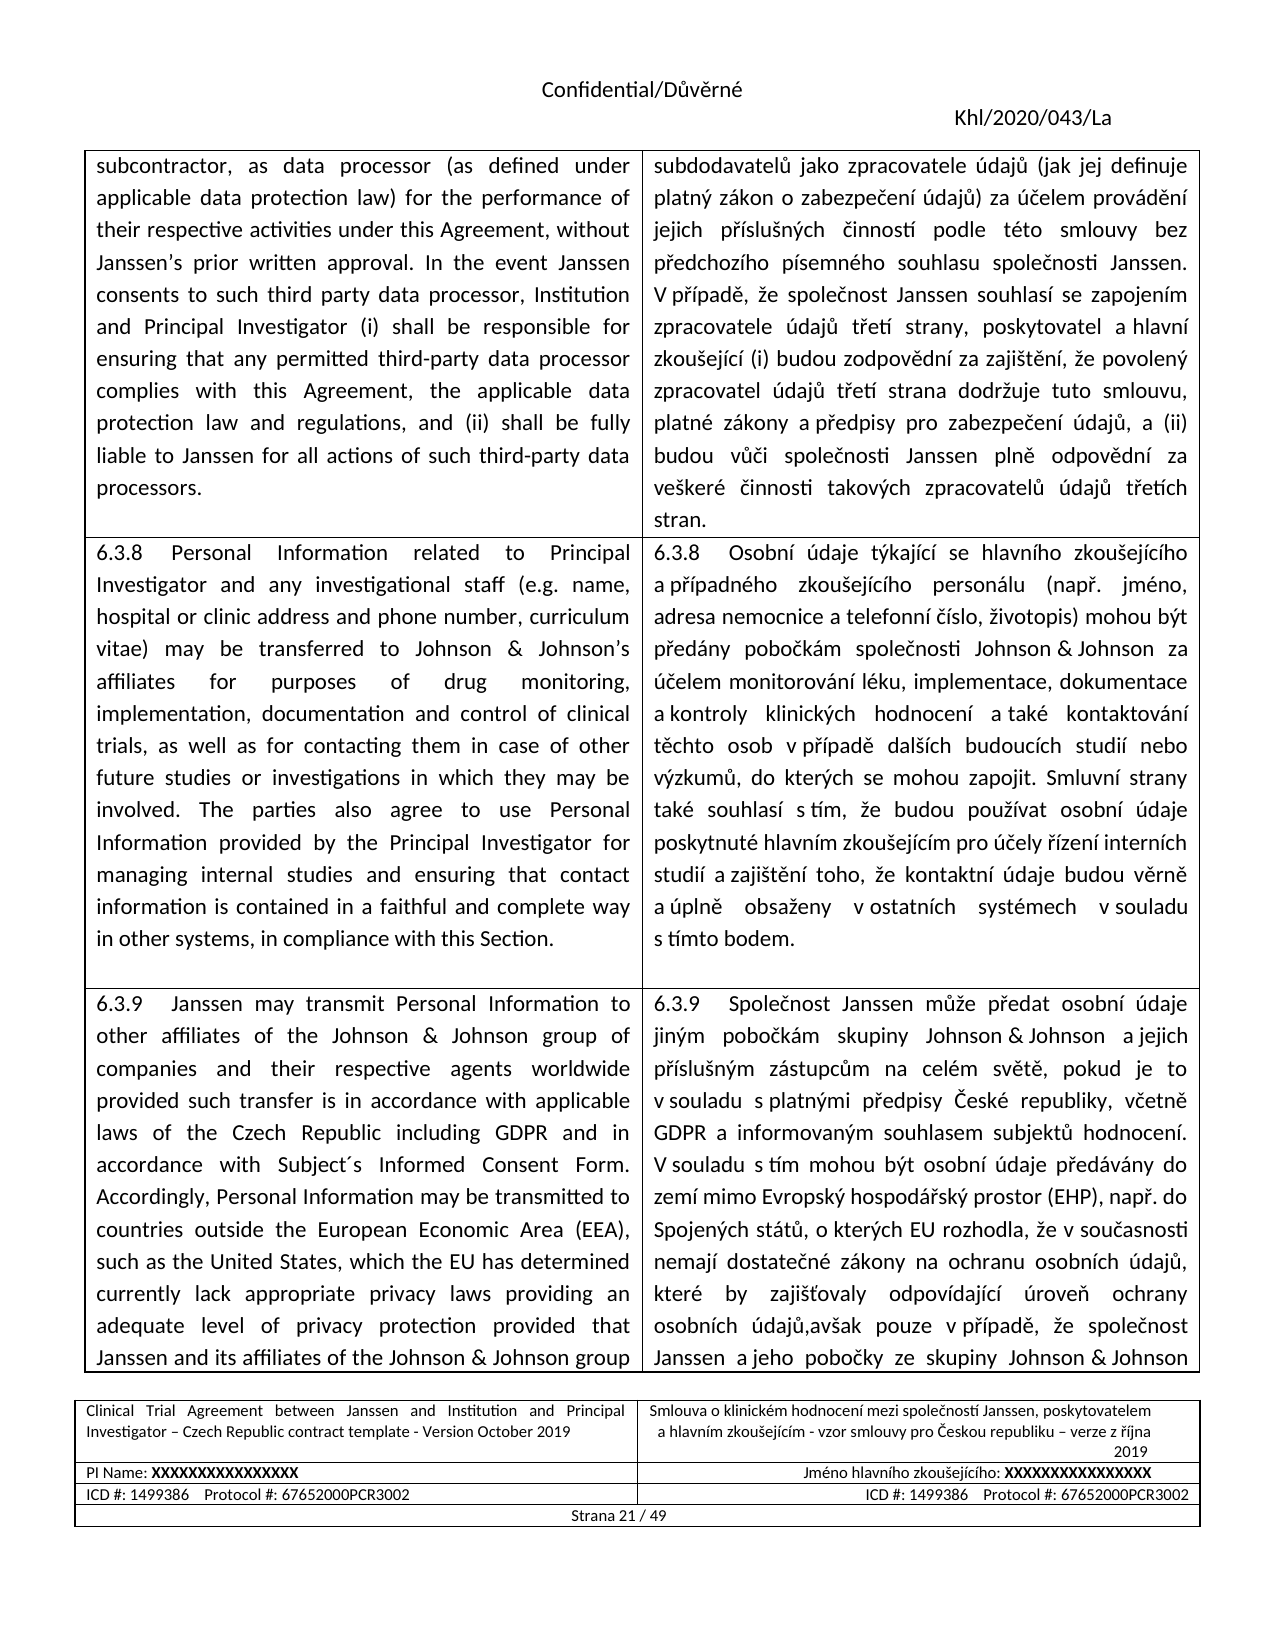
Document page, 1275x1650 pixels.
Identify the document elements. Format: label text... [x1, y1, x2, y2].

table_cell 6.3.9 Janssen may transmit Personal Information to other affiliates of the Johnson & Johnson group of companies and their respective agents worldwide provided such transfer is in accordance with applicable laws of the Czech Republic including GDPR and in accordance with Subject´s Informed Consent Form. Accordingly, Personal Information may be transmitted to countries outside the European Economic Area (EEA), such as the United States, which the EU has determined currently lack appropriate privacy laws providing an adequate level of privacy protection provided that Janssen and its affiliates of the Johnson & Johnson group [86, 989, 642, 1371]
table_cell subcontractor, as data processor (as defined under applicable data protection law) for the performance of their respective activities under this Agreement, without Janssen’s prior written approval. In the event Janssen consents to such third party data processor, Institution and Principal Investigator (i) shall be responsible for ensuring that any permitted third-party data processor complies with this Agreement, the applicable data protection law and regulations, and (ii) shall be fully liable to Janssen for all actions of such third-party data processors. [86, 151, 642, 537]
table_cell 6.3.8 Personal Information related to Principal Investigator and any investigational staff (e.g. name, hospital or clinic address and phone number, curriculum vitae) may be transferred to Johnson & Johnson’s affiliates for purposes of drug monitoring, implementation, documentation and control of clinical trials, as well as for contacting them in case of other future studies or investigations in which they may be involved. The parties also agree to use Personal Information provided by the Principal Investigator for managing internal studies and ensuring that contact information is contained in a faithful and complete way in other systems, in compliance with this Section. [86, 538, 642, 988]
table_cell subdodavatelů jako zpracovatele údajů (jak jej definuje platný zákon o zabezpečení údajů) za účelem provádění jejich příslušných činností podle této smlouvy bez předchozího písemného souhlasu společnosti Janssen. V případě, že společnost Janssen souhlasí se zapojením zpracovatele údajů třetí strany, poskytovatel a hlavní zkoušející (i) budou zodpovědní za zajištění, že povolený zpracovatel údajů třetí strana dodržuje tuto smlouvu, platné zákony a předpisy pro zabezpečení údajů, a (ii) budou vůči společnosti Janssen plně odpovědní za veškeré činnosti takových zpracovatelů údajů třetích stran. [643, 151, 1199, 537]
table_cell 6.3.8 Osobní údaje týkající se hlavního zkoušejícího a případného zkoušejícího personálu (např. jméno, adresa nemocnice a telefonní číslo, životopis) mohou být předány pobočkám společnosti Johnson & Johnson za účelem monitorování léku, implementace, dokumentace a kontroly klinických hodnocení a také kontaktování těchto osob v případě dalších budoucích studií nebo výzkumů, do kterých se mohou zapojit. Smluvní strany také souhlasí s tím, že budou používat osobní údaje poskytnuté hlavním zkoušejícím pro účely řízení interních studií a zajištění toho, že kontaktní údaje budou věrně a úplně obsaženy v ostatních systémech v souladu s tímto bodem. [643, 538, 1199, 988]
table_cell 6.3.9 Společnost Janssen může předat osobní údaje jiným pobočkám skupiny Johnson & Johnson a jejich příslušným zástupcům na celém světě, pokud je to v souladu s platnými předpisy České republiky, včetně GDPR a informovaným souhlasem subjektů hodnocení. V souladu s tím mohou být osobní údaje předávány do zemí mimo Evropský hospodářský prostor (EHP), např. do Spojených států, o kterých EU rozhodla, že v současnosti nemají dostatečné zákony na ochranu osobních údajů, které by zajišťovaly odpovídající úroveň ochrany osobních údajů,avšak pouze v případě, že společnost Janssen a jeho pobočky ze skupiny Johnson & Johnson [643, 989, 1199, 1371]
